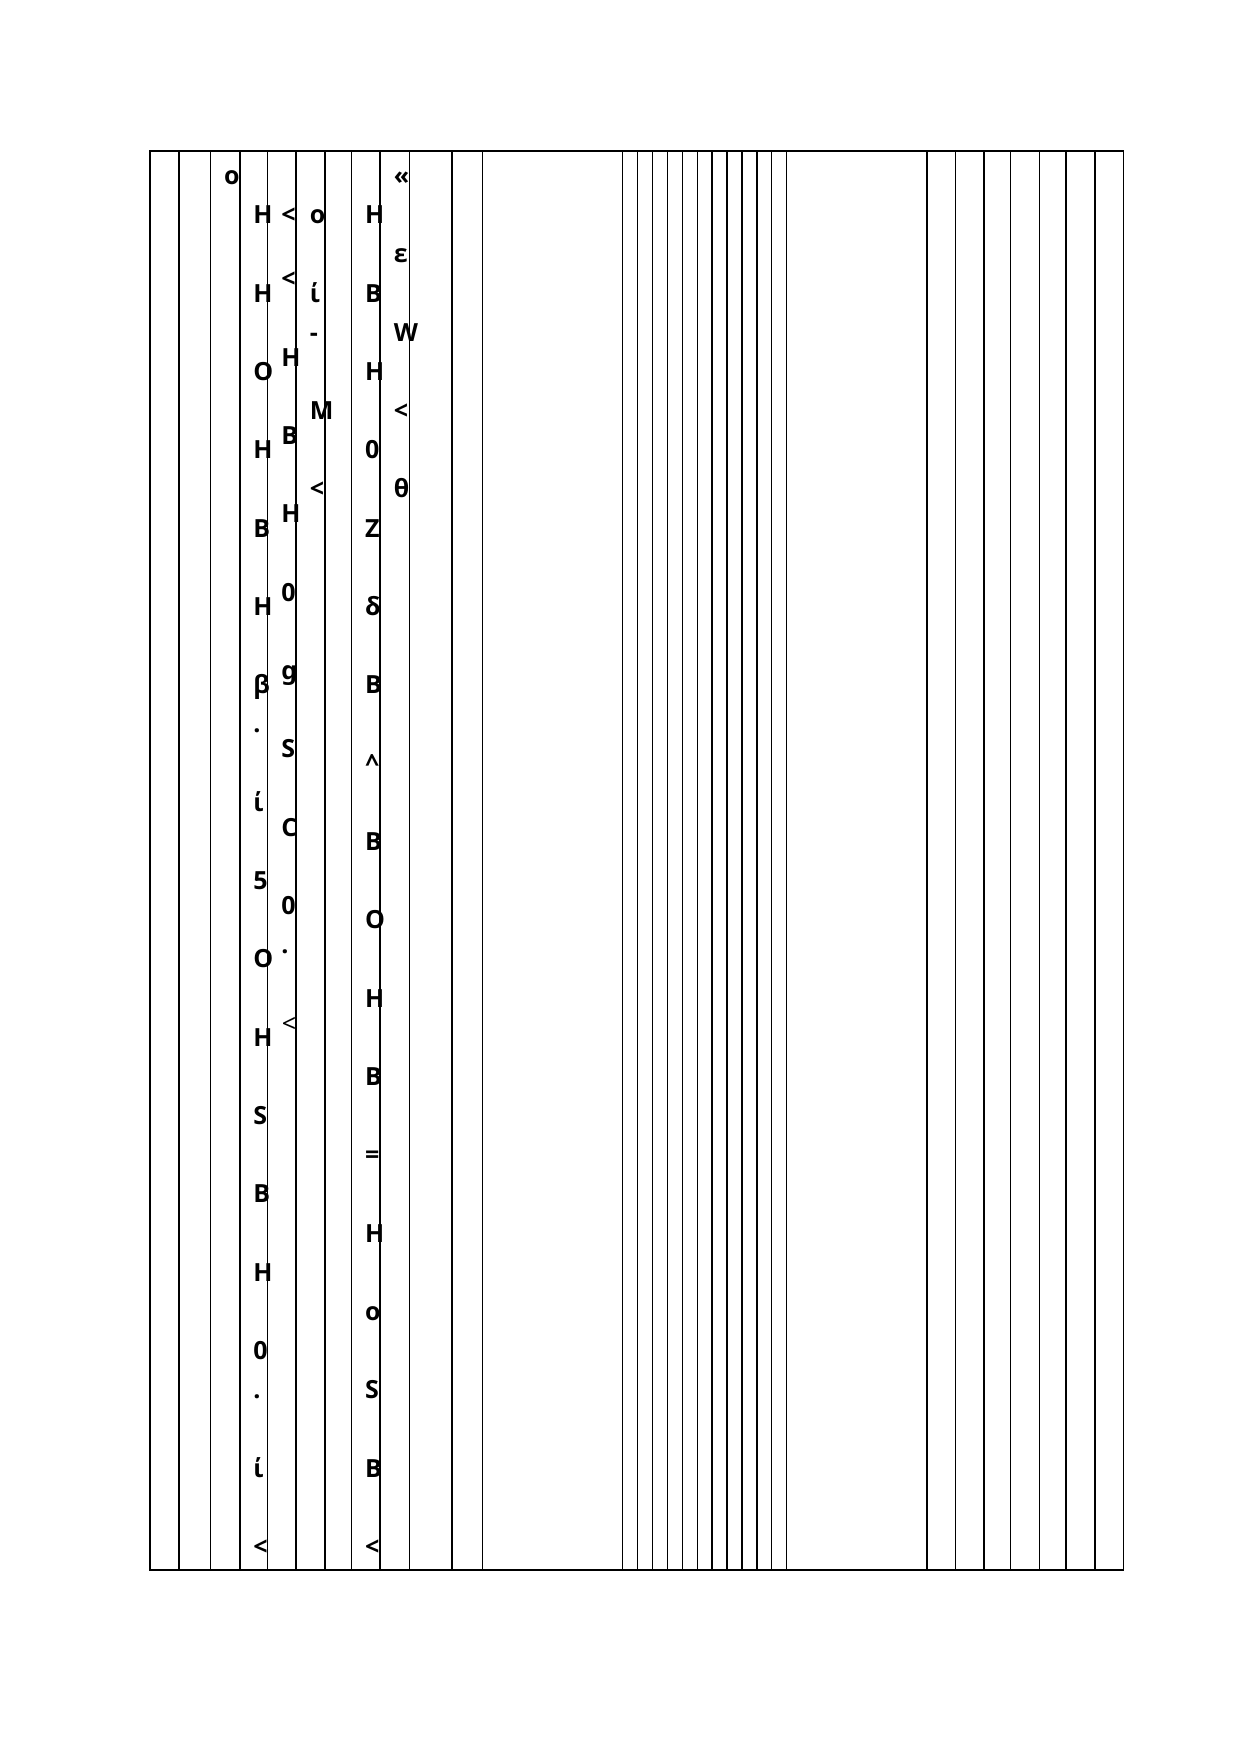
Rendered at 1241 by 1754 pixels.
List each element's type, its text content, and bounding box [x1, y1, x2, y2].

table_cell < Η H Ο Η Β Η β. ί 5 Ο Η S Β Η 0. ί < Ξ δ Η [241, 152, 267, 1569]
table_cell [985, 152, 1010, 1569]
table_cell [1040, 152, 1065, 1569]
table_cell < Η Β Η 0 Ζ δ Β ^ Β Ο Η Β = Η ο S Β < [352, 152, 379, 1569]
table_cell [698, 152, 711, 1569]
table_cell [653, 152, 667, 1569]
table_cell [1011, 152, 1039, 1569]
table_cell [1067, 152, 1094, 1569]
table_cell Ο S Β Η [326, 152, 351, 1569]
table_cell [683, 152, 697, 1569]
table_cell [728, 152, 741, 1569]
table_cell [410, 152, 451, 1569]
table_cell [758, 152, 771, 1569]
table_cell ο [211, 152, 239, 1569]
table_cell Β ο ί- Μ < [297, 152, 324, 1569]
table_cell [483, 152, 622, 1569]
table_cell [151, 152, 178, 1569]
table_cell [180, 152, 210, 1569]
table_cell [956, 152, 983, 1569]
table_cell *« ε W < θ [381, 152, 409, 1569]
table_cell [638, 152, 652, 1569]
table_cell [1096, 152, 1123, 1569]
table_cell [928, 152, 955, 1569]
table_cell [743, 152, 756, 1569]
table_cell < < < Η Β Η 0 g S C 0. < [268, 152, 295, 1569]
table_cell [453, 152, 482, 1569]
table_cell [787, 152, 926, 1569]
table_cell [772, 152, 786, 1569]
table_cell [668, 152, 682, 1569]
table_cell [623, 152, 637, 1569]
table_cell [713, 152, 726, 1569]
